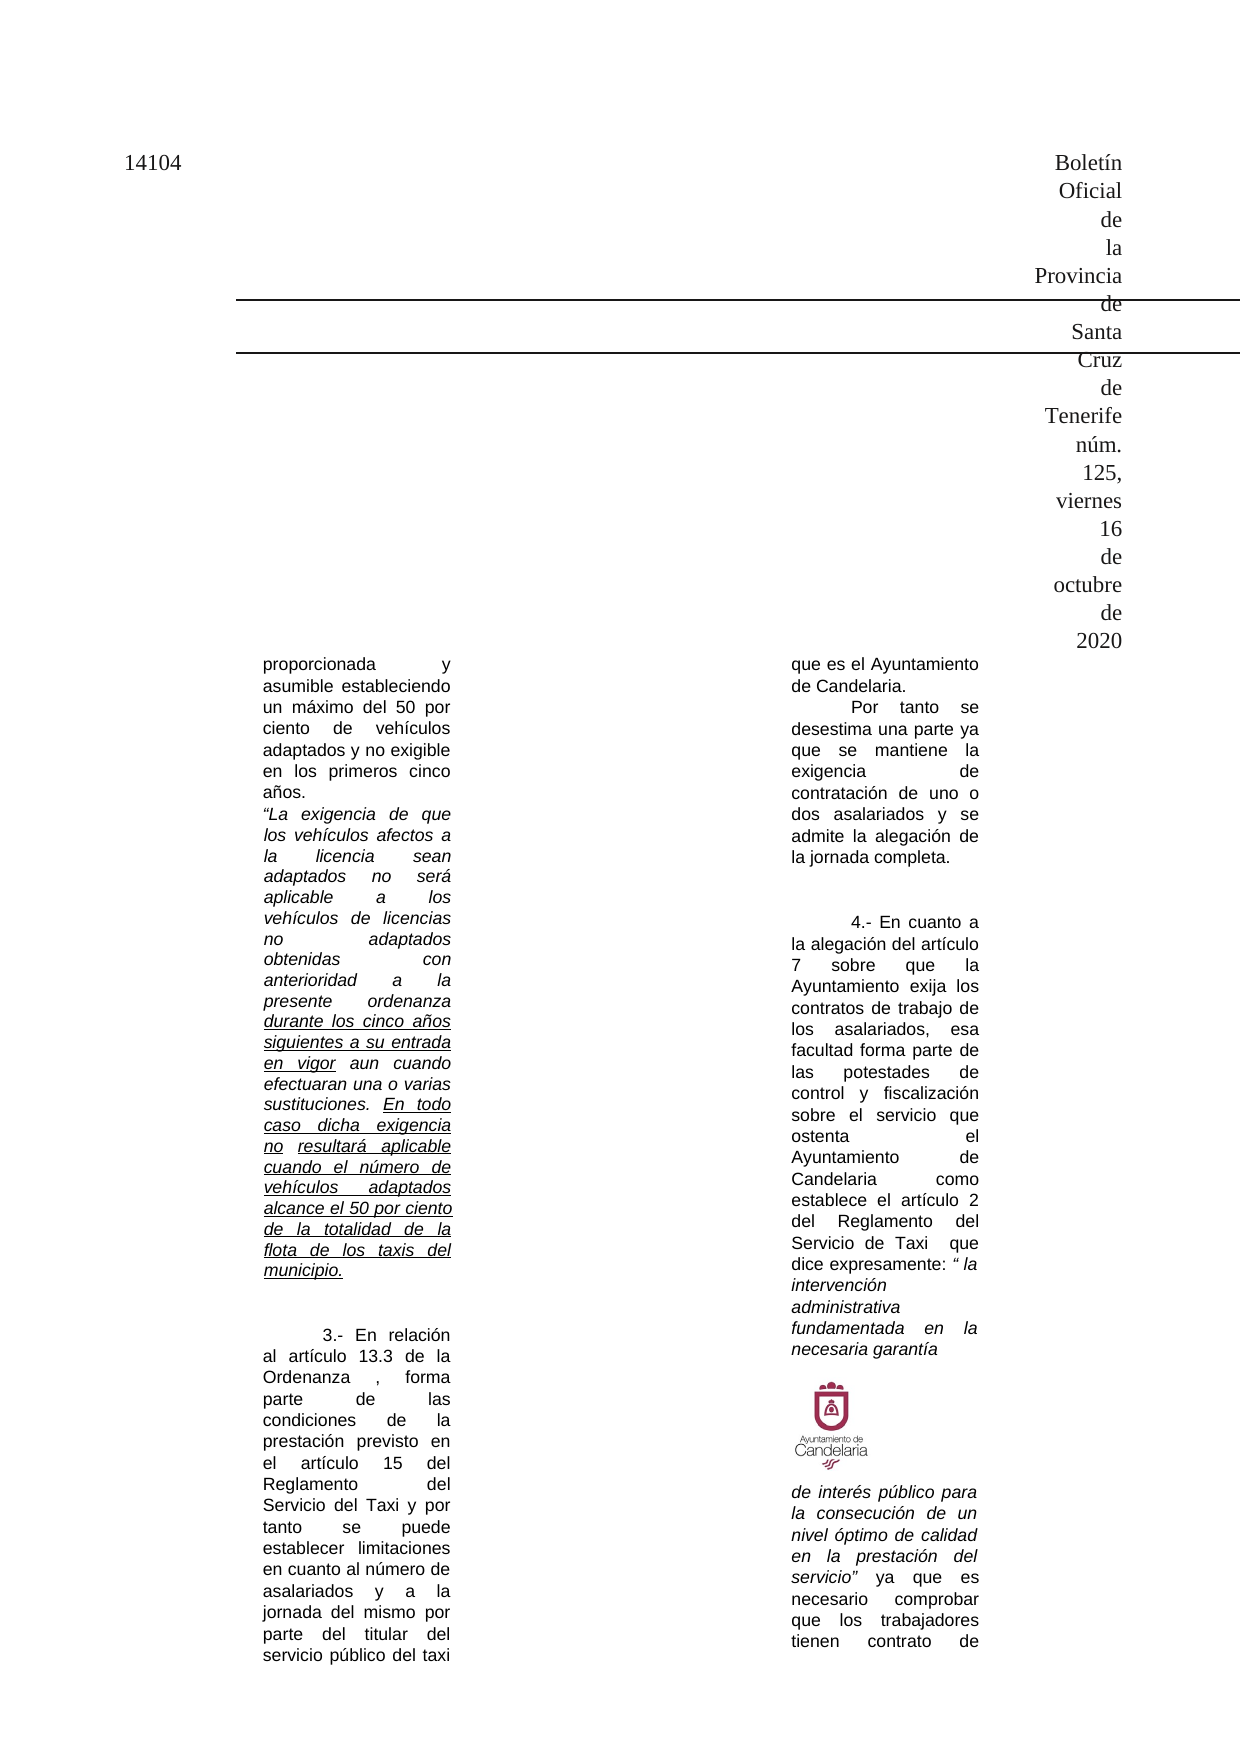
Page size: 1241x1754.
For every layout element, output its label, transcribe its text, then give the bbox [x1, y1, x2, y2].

text 4.- En cuanto a la alegación del artículo 7 sobre que la Ayuntamiento exija los contratos de trabajo de los asalariados, esa facultad forma parte de las potestades de control y fiscalización sobre el servicio que ostenta el Ayuntamiento de Candelaria como establece el artículo 2 del Reglamento del Servicio de Taxi que dice expresamente: “ la intervención administrativa fundamentada en la necesaria garantía [791, 912, 979, 1359]
text que es el Ayuntamiento de Candelaria. [791, 654, 979, 696]
text Por tanto se desestima una parte ya que se mantiene la exigencia de contratación de uno o dos asalariados y se admite la alegación de la jornada completa. [791, 697, 979, 867]
text 3.- En relación al artículo 13.3 de la Ordenanza , forma parte de las condiciones de la prestación previsto en el artículo 15 del Reglamento del Servicio del Taxi y por tanto se puede establecer limitaciones en cuanto al número de asalariados y a la jornada del mismo por parte del titular del servicio público del taxi [263, 1324, 451, 1665]
text de interés público para la consecución de un nivel óptimo de calidad en la prestación del servicio” ya que es necesario comprobar que los trabajadores tienen contrato de [791, 1482, 979, 1652]
text “La exigencia de que los vehículos afectos a la licencia sean adaptados no será aplicable a los vehículos de licencias no adaptados obtenidas con anterioridad a la presente ordenanza durante los cinco años siguientes a su entrada en vigor aun cuando efectuaran una o varias sustituciones. En todo caso dicha exigencia no resultará aplicable cuando el número de vehículos adaptados alcance el 50 por ciento de la totalidad de la flota de los taxis del municipio. [262, 804, 453, 1280]
text proporcionada y asumible estableciendo un máximo del 50 por ciento de vehículos adaptados y no exigible en los primeros cinco años. [263, 654, 451, 802]
